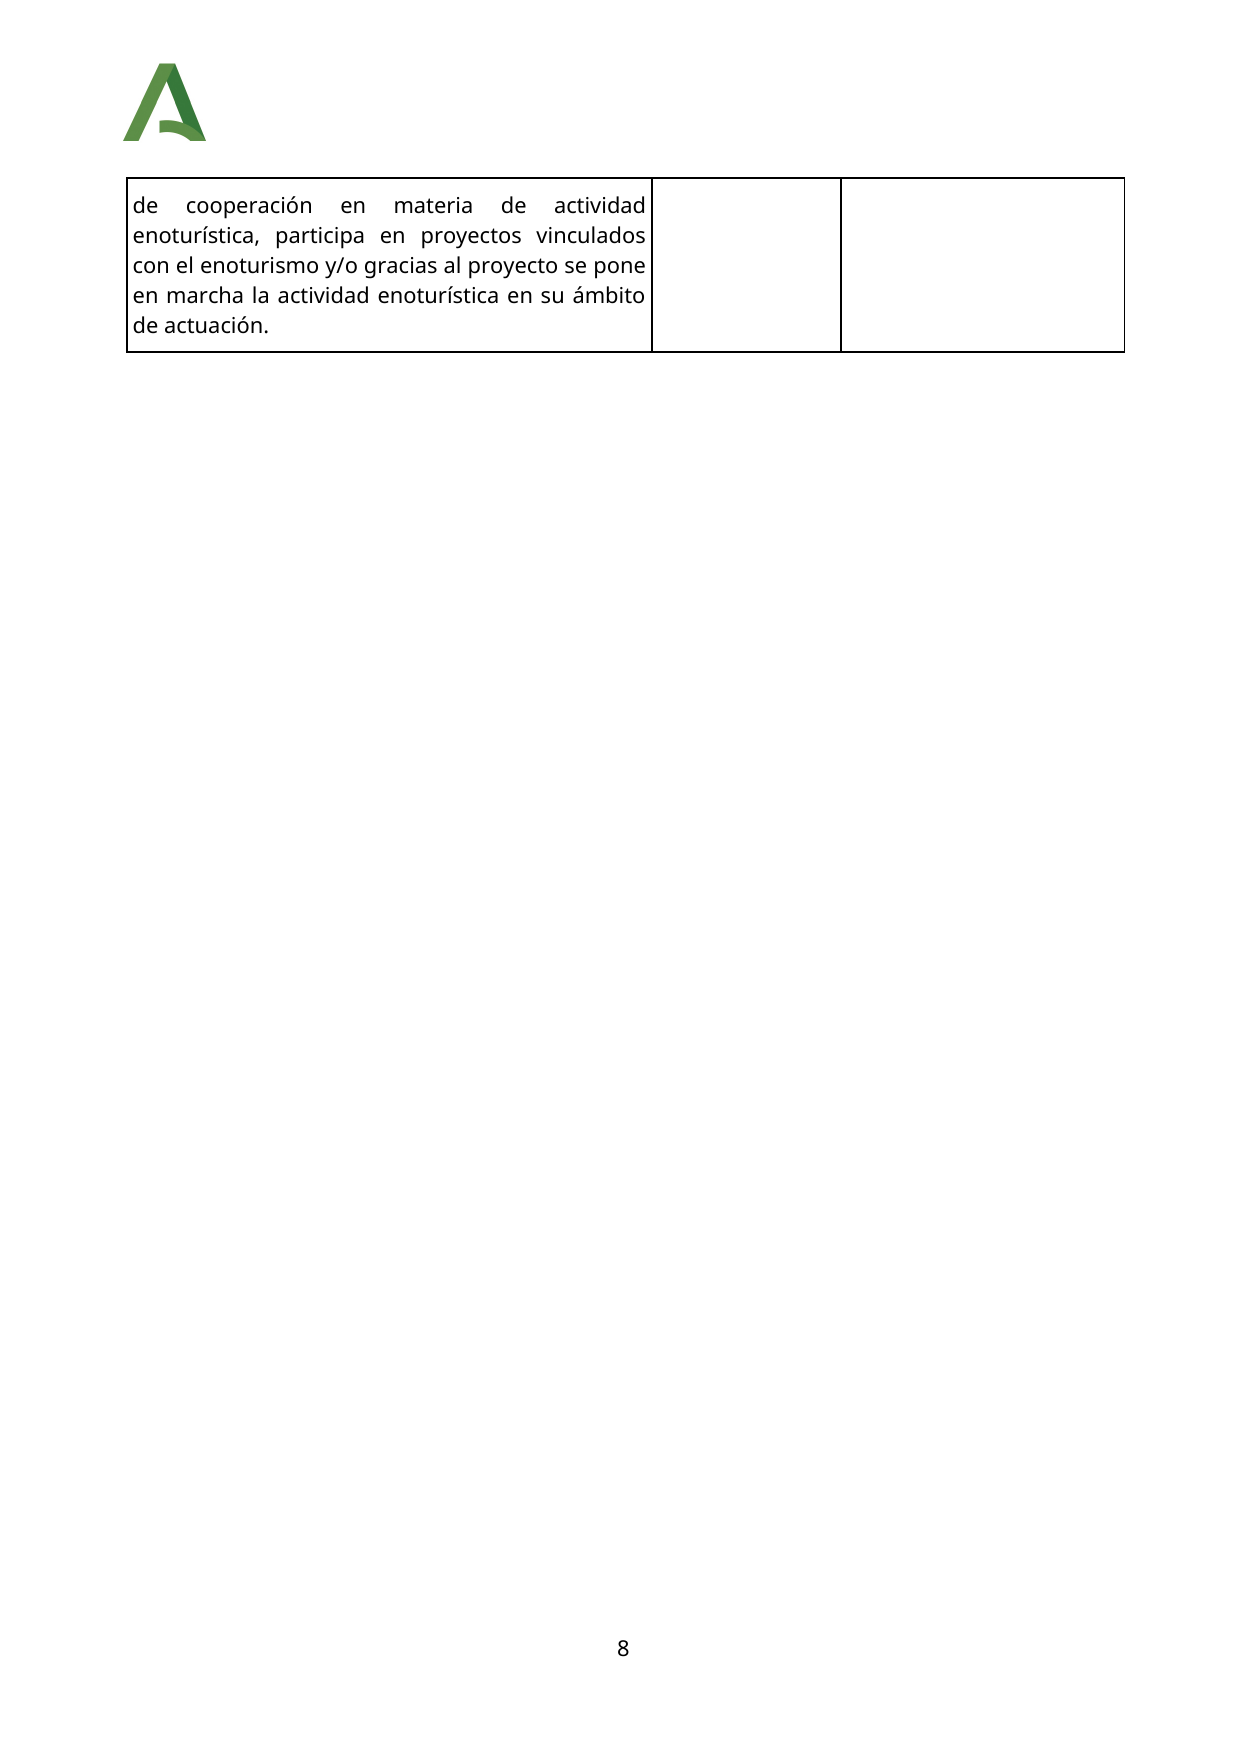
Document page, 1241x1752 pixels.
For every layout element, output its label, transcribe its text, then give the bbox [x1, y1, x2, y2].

table_cell [653, 179, 840, 351]
table_cell de cooperación en materia de actividad enoturística, participa en proyectos vinculados con el enoturismo y/o gracias al proyecto se pone en marcha la actividad enoturística en su ámbito de actuación. [128, 179, 651, 351]
table_cell [842, 179, 1124, 351]
picture [118, 59, 211, 146]
